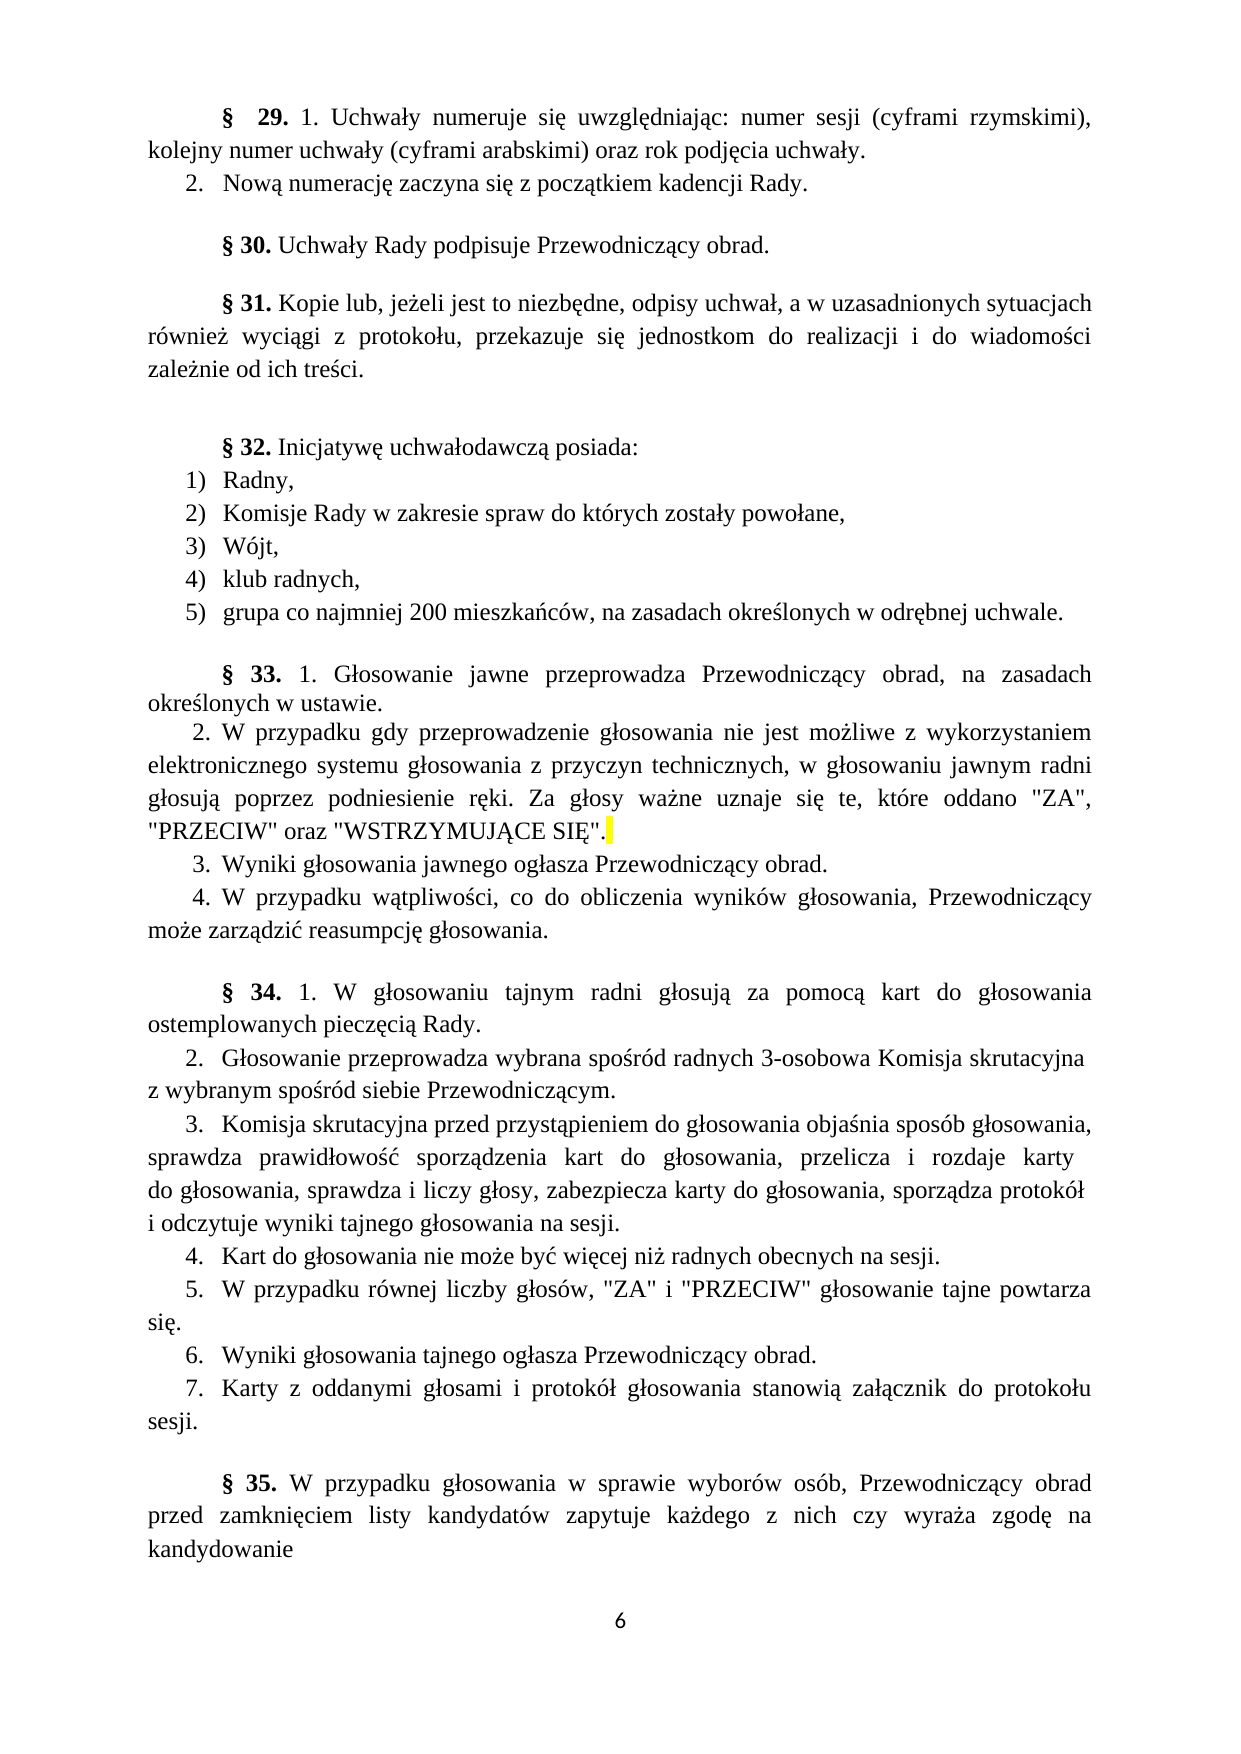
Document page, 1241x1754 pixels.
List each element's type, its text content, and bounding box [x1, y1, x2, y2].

text § 31. Kopie lub, jeżeli jest to niezbędne, odpisy uchwał, a w uzasadnionych sytuacjach również wyciągi z protokołu, przekazuje się jednostkom do realizacji i do wiadomości zależnie od ich treści. [148, 288, 1093, 383]
text § 34. 1. W głosowaniu tajnym radni głosują za pomocą kart do głosowania ostemplowanych pieczęcią Rady. [148, 977, 1093, 1038]
list W przypadku równej liczby głosów, "ZA" i "PRZECIW" głosowanie tajne powtarza się. [148, 1274, 1093, 1336]
list Nową numerację zaczyna się z początkiem kadencji Rady. [185, 168, 1093, 197]
text § 33. 1. Głosowanie jawne przeprowadza Przewodniczący obrad, na zasadach określonych w ustawie. [148, 659, 1093, 717]
list Głosowanie przeprowadza wybrana spośród radnych 3-osobowa Komisja skrutacyjna z wybranym spośród siebie Przewodniczącym. [148, 1043, 1093, 1104]
list Kart do głosowania nie może być więcej niż radnych obecnych na sesji. [148, 1241, 1093, 1269]
list W przypadku wątpliwości, co do obliczenia wyników głosowania, Przewodniczący może zarządzić reasumpcję głosowania. [148, 882, 1093, 943]
list Komisja skrutacyjna przed przystąpieniem do głosowania objaśnia sposób głosowania, sprawdza prawidłowość sporządzenia kart do głosowania, przelicza i rozdaje karty do głosowania, sprawdza i liczy głosy, zabezpiecza karty do głosowania, sporządza protokół i odczytuje wyniki tajnego głosowania na sesji. [148, 1109, 1093, 1236]
list Wójt, [185, 531, 1093, 560]
list Wyniki głosowania jawnego ogłasza Przewodniczący obrad. [148, 849, 1093, 877]
list Komisje Rady w zakresie spraw do których zostały powołane, [185, 498, 1093, 527]
list Karty z oddanymi głosami i protokół głosowania stanowią załącznik do protokołu sesji. [148, 1373, 1093, 1434]
text § 32. Inicjatywę uchwałodawczą posiada: [148, 432, 1093, 461]
list klub radnych, [185, 564, 1093, 593]
text § 29. 1. Uchwały numeruje się uwzględniając: numer sesji (cyframi rzymskimi), kolejny numer uchwały (cyframi arabskimi) oraz rok podjęcia uchwały. [148, 102, 1093, 164]
text § 35. W przypadku głosowania w sprawie wyborów osób, Przewodniczący obrad przed zamknięciem listy kandydatów zapytuje każdego z nich czy wyraża zgodę na kandydowanie [148, 1468, 1093, 1562]
text § 30. Uchwały Rady podpisuje Przewodniczący obrad. [148, 230, 1093, 259]
list Wyniki głosowania tajnego ogłasza Przewodniczący obrad. [148, 1340, 1093, 1368]
list Radny, [185, 465, 1093, 494]
list W przypadku gdy przeprowadzenie głosowania nie jest możliwe z wykorzystaniem elektronicznego systemu głosowania z przyczyn technicznych, w głosowaniu jawnym radni głosują poprzez podniesienie ręki. Za głosy ważne uznaje się te, które oddano "ZA", "PRZECIW" oraz "WSTRZYMUJĄCE SIĘ". [148, 717, 1093, 844]
list grupa co najmniej 200 mieszkańców, na zasadach określonych w odrębnej uchwale. [185, 597, 1093, 626]
